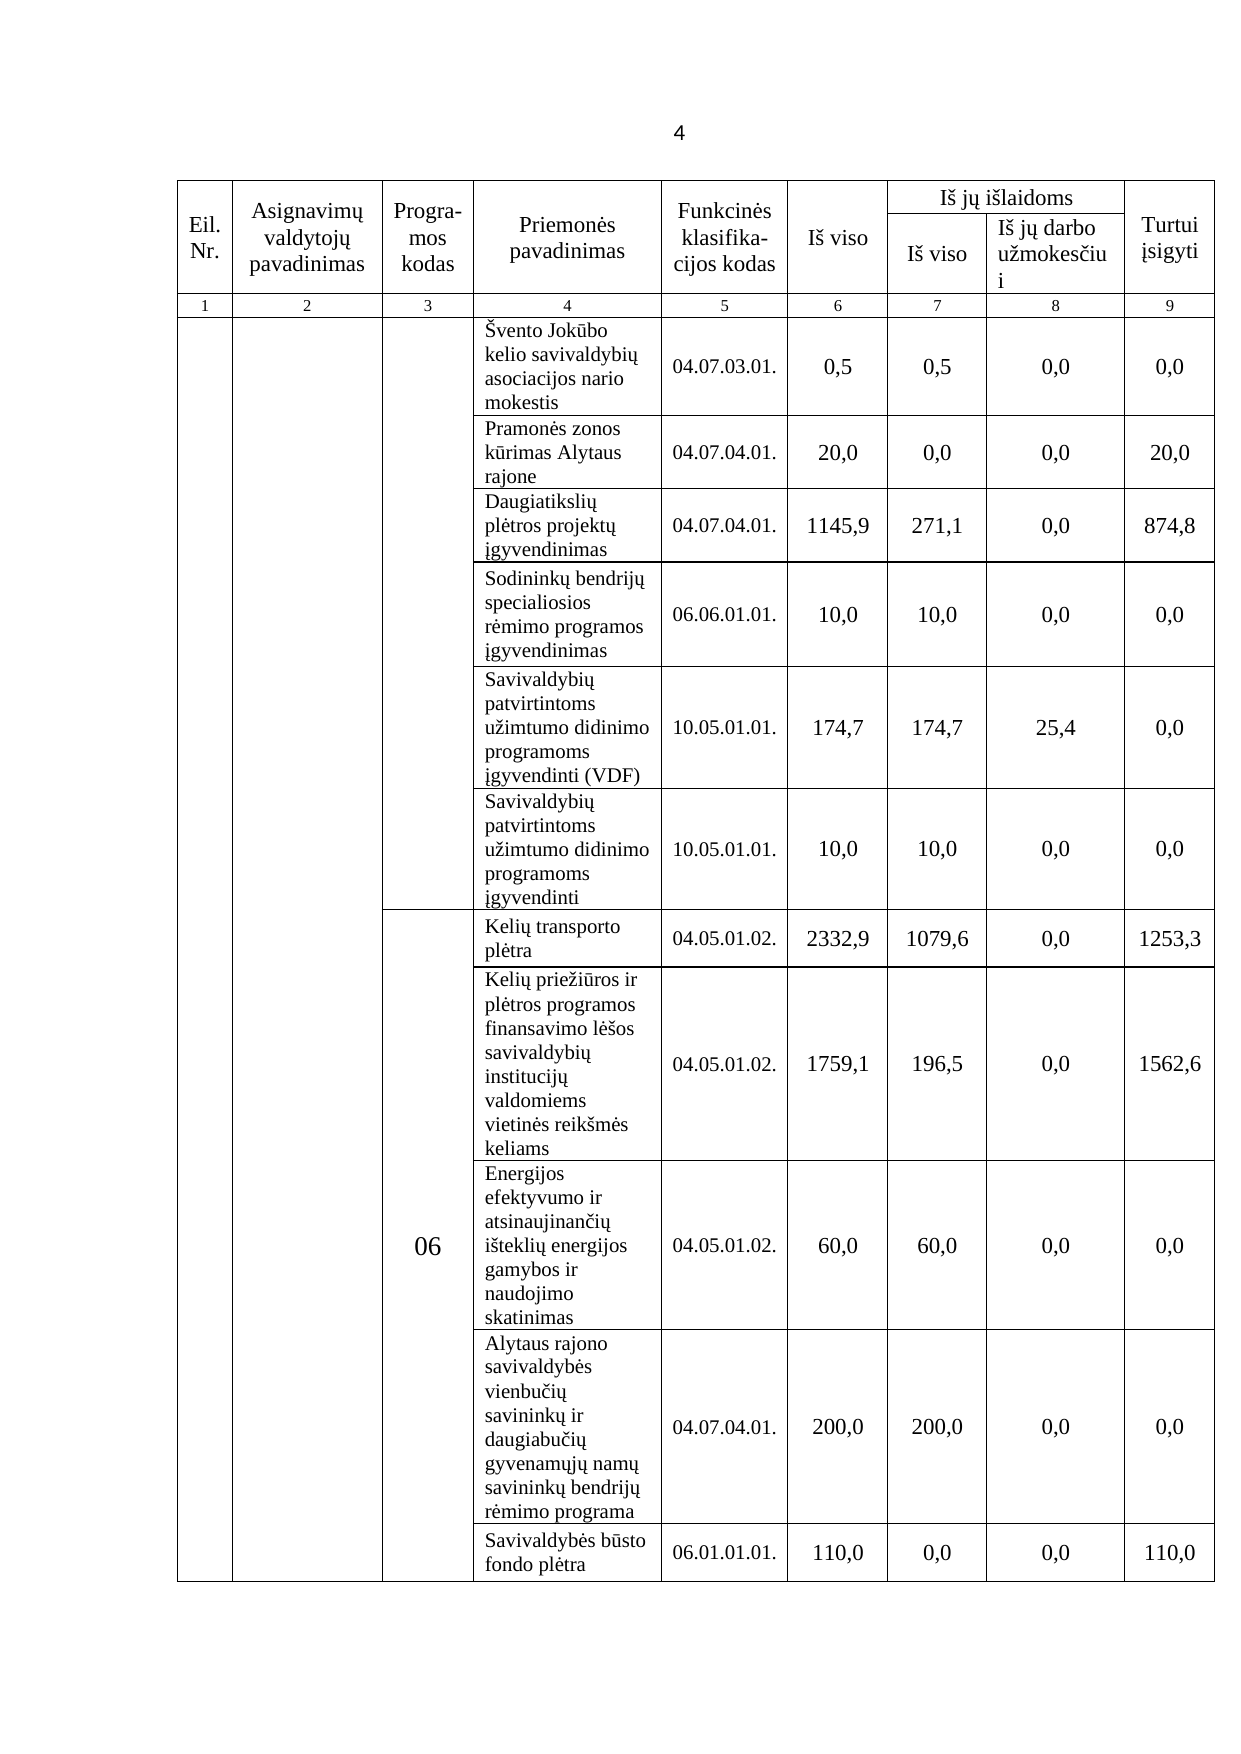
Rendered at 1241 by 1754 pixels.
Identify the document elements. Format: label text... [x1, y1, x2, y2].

table_cell 0,0 [1125, 563, 1214, 666]
table_cell 0,0 [987, 489, 1124, 561]
table_cell 04.07.03.01. [662, 318, 787, 415]
table_cell 0,0 [1125, 1330, 1214, 1523]
table_cell 174,7 [788, 667, 887, 787]
table_cell 0,0 [987, 1524, 1124, 1581]
table_cell 0,0 [1125, 789, 1214, 909]
table_cell 1079,6 [888, 910, 986, 966]
table_cell 1562,6 [1125, 968, 1214, 1160]
table_cell 06 [383, 910, 473, 1581]
table_cell 60,0 [788, 1161, 887, 1329]
table_cell 1 [178, 294, 232, 317]
table_cell Sodininkų bendrijų specialiosios rėmimo programos įgyvendinimas [474, 563, 661, 666]
table_cell 0,0 [1125, 318, 1214, 415]
table_cell 0,0 [987, 1161, 1124, 1329]
table_cell 04.07.04.01. [662, 416, 787, 488]
table_cell 174,7 [888, 667, 986, 787]
table_header Iš jų išlaidoms [888, 181, 1124, 213]
table_cell Savivaldybės būsto fondo plėtra [474, 1524, 661, 1581]
table_cell 04.05.01.02. [662, 968, 787, 1160]
table_cell 5 [662, 294, 787, 317]
table_cell 0,0 [1125, 667, 1214, 787]
table_cell 7 [888, 294, 986, 317]
table_cell 04.07.04.01. [662, 1330, 787, 1523]
table_cell [383, 318, 473, 909]
table_cell Iš viso [888, 214, 986, 293]
table_header Asignavimų valdytojų pavadinimas [233, 181, 382, 293]
table_cell 60,0 [888, 1161, 986, 1329]
table_cell 10,0 [888, 563, 986, 666]
table_cell 6 [788, 294, 887, 317]
table_cell 10,0 [788, 563, 887, 666]
table_cell 1145,9 [788, 489, 887, 561]
table_cell 20,0 [788, 416, 887, 488]
table_header Priemonės pavadinimas [474, 181, 661, 293]
table_cell Energijos efektyvumo ir atsinaujinančių išteklių energijos gamybos ir naudojimo skatinimas [474, 1161, 661, 1329]
table_cell 10.05.01.01. [662, 789, 787, 909]
table_cell 10,0 [788, 789, 887, 909]
table_cell 0,0 [888, 416, 986, 488]
table_cell Alytaus rajono savivaldybės vienbučių savininkų ir daugiabučių gyvenamųjų namų savininkų bendrijų rėmimo programa [474, 1330, 661, 1523]
table_header Progra-mos kodas [383, 181, 473, 293]
table_cell 196,5 [888, 968, 986, 1160]
table_cell 06.01.01.01. [662, 1524, 787, 1581]
table_cell 110,0 [1125, 1524, 1214, 1581]
table_cell 0,0 [888, 1524, 986, 1581]
table_cell 04.07.04.01. [662, 489, 787, 561]
table_cell 4 [474, 294, 661, 317]
table_cell 0,5 [888, 318, 986, 415]
table_cell 874,8 [1125, 489, 1214, 561]
table_header Iš viso [788, 181, 887, 293]
table_cell 271,1 [888, 489, 986, 561]
table_header Eil. Nr. [178, 181, 232, 293]
table_cell Pramonės zonos kūrimas Alytaus rajone [474, 416, 661, 488]
table_header Funkcinės klasifika-cijos kodas [662, 181, 787, 293]
table_cell [178, 318, 232, 1581]
table_cell 1253,3 [1125, 910, 1214, 966]
table_cell Kelių transporto plėtra [474, 910, 661, 966]
table_cell 2 [233, 294, 382, 317]
table_cell 0,0 [987, 910, 1124, 966]
table_cell 0,0 [987, 789, 1124, 909]
table_cell Iš jų darbo užmokesčiui [987, 214, 1124, 293]
table_cell [233, 318, 382, 1581]
table_cell 25,4 [987, 667, 1124, 787]
table_cell 8 [987, 294, 1124, 317]
table_cell 3 [383, 294, 473, 317]
table_cell 10.05.01.01. [662, 667, 787, 787]
table_cell 10,0 [888, 789, 986, 909]
table_cell 2332,9 [788, 910, 887, 966]
table_cell 06.06.01.01. [662, 563, 787, 666]
table_cell 04.05.01.02. [662, 910, 787, 966]
table_cell 0,0 [987, 1330, 1124, 1523]
table_cell 04.05.01.02. [662, 1161, 787, 1329]
table_cell 0,5 [788, 318, 887, 415]
table_cell Savivaldybių patvirtintoms užimtumo didinimo programoms įgyvendinti (VDF) [474, 667, 661, 787]
table_cell 0,0 [987, 563, 1124, 666]
table_cell 0,0 [1125, 1161, 1214, 1329]
table_cell Daugiatikslių plėtros projektų įgyvendinimas [474, 489, 661, 561]
table_cell 9 [1125, 294, 1214, 317]
table_cell 200,0 [888, 1330, 986, 1523]
table_cell Švento Jokūbo kelio savivaldybių asociacijos nario mokestis [474, 318, 661, 415]
table_cell 0,0 [987, 416, 1124, 488]
table_header Turtui įsigyti [1125, 181, 1214, 293]
table_cell 1759,1 [788, 968, 887, 1160]
table_cell Savivaldybių patvirtintoms užimtumo didinimo programoms įgyvendinti [474, 789, 661, 909]
table_cell 110,0 [788, 1524, 887, 1581]
table_cell 0,0 [987, 968, 1124, 1160]
table_cell Kelių priežiūros ir plėtros programos finansavimo lėšos savivaldybių institucijų valdomiems vietinės reikšmės keliams [474, 968, 661, 1160]
table_cell 20,0 [1125, 416, 1214, 488]
table_cell 0,0 [987, 318, 1124, 415]
table_cell 200,0 [788, 1330, 887, 1523]
